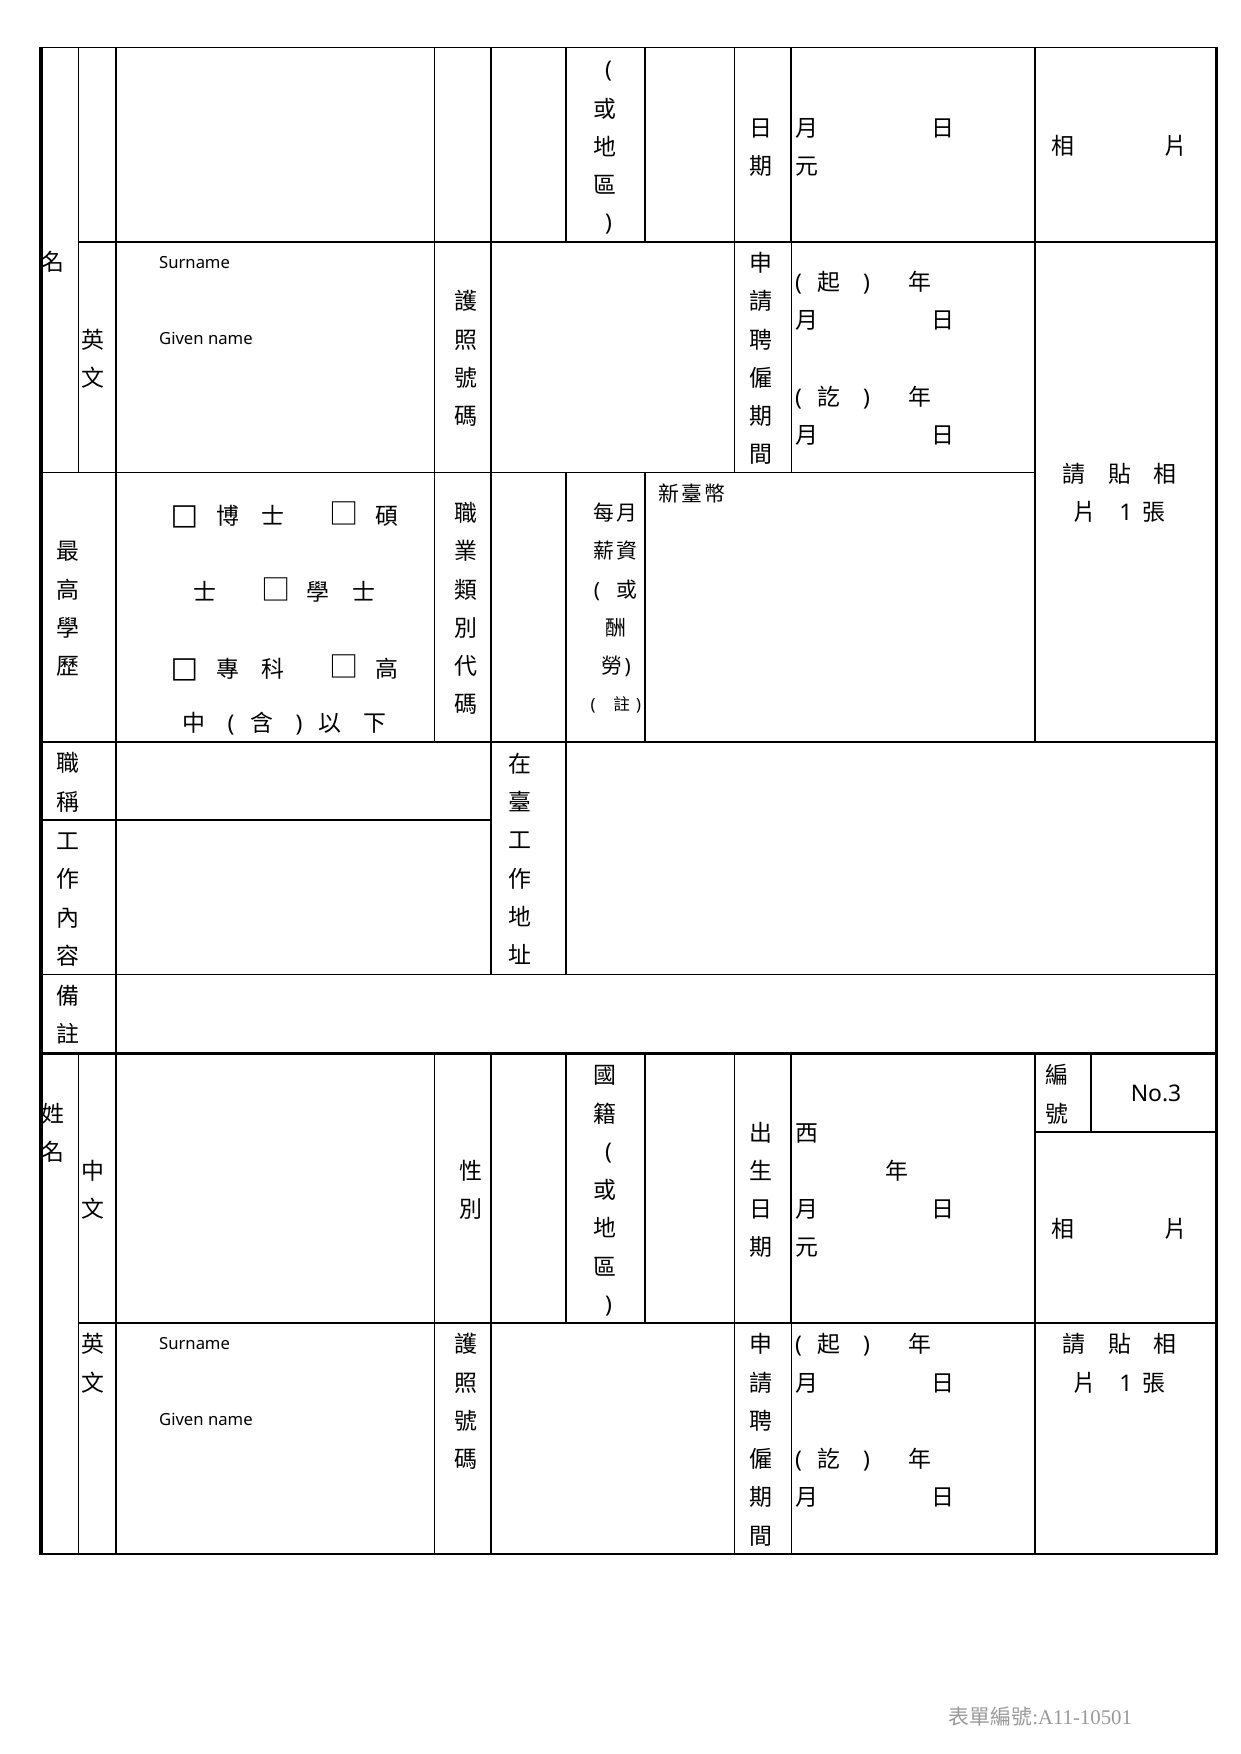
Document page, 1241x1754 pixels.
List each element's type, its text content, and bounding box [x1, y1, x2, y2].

table_cell 申請聘僱期間 [735, 243, 791, 472]
table_cell [492, 1055, 565, 1322]
table_cell 新臺幣 [646, 473, 1034, 741]
table_cell 在臺工作地址 [492, 743, 565, 973]
table_cell [492, 473, 565, 741]
table_cell 最高 學歷 [43, 473, 115, 741]
table_cell Surname Given name [117, 243, 434, 472]
table_cell 姓名 [43, 1055, 78, 1553]
table_cell 職稱 [43, 743, 115, 819]
table_cell 每月薪資(或酬勞)(註) [567, 473, 644, 741]
table_cell 國籍(或地區) [567, 1055, 644, 1322]
table_cell 中文 [79, 1055, 115, 1322]
table_cell No.3 [1092, 1055, 1215, 1131]
table_cell 申請聘僱期間 [735, 1324, 791, 1553]
table_cell [646, 48, 734, 241]
table_cell [435, 48, 490, 241]
table_cell 職業類別代碼 [435, 473, 490, 741]
table_cell 名 [43, 48, 78, 472]
table_cell Surname Given name [117, 1324, 434, 1553]
table_cell [79, 48, 115, 241]
table_cell 工作 內容 [43, 821, 115, 973]
table_cell [117, 743, 490, 819]
table_cell [117, 975, 1215, 1052]
table_cell 請貼相片1張 [1036, 1324, 1215, 1553]
table_cell [646, 1055, 734, 1322]
table_cell 出生 日期 [735, 1055, 790, 1322]
table_cell 英文 [79, 243, 115, 472]
table_cell 月 日 元 [792, 48, 1034, 241]
table_cell 英文 [79, 1324, 115, 1553]
table_cell 相 片 [1036, 48, 1215, 241]
table_cell 西 年 月 日 元 [792, 1055, 1034, 1322]
table_cell (起) 年 月 日 (訖) 年 月 日 [792, 243, 1034, 472]
table_cell 備註 [43, 975, 115, 1052]
table_cell 護照號碼 [435, 243, 490, 472]
table_cell 請貼相片1張 [1036, 243, 1215, 741]
table_cell [492, 1324, 734, 1553]
table_cell (或地區) [567, 48, 644, 241]
table_cell 護照號碼 [435, 1324, 490, 1553]
table_cell [567, 743, 1215, 973]
table_cell [117, 821, 490, 973]
table_cell 編 號 [1036, 1055, 1090, 1131]
table_cell 性 別 [435, 1055, 490, 1322]
table_cell 日期 [735, 48, 790, 241]
table_cell [117, 1055, 434, 1322]
table_cell □博士 □碩士 □學士 □專科 □高中(含)以下 [117, 473, 434, 741]
table_cell [492, 243, 734, 472]
table_cell 相 片 [1036, 1133, 1215, 1322]
table_cell (起) 年 月 日 (訖) 年 月 日 [792, 1324, 1034, 1553]
table_cell [492, 48, 565, 241]
table_cell [117, 48, 434, 241]
